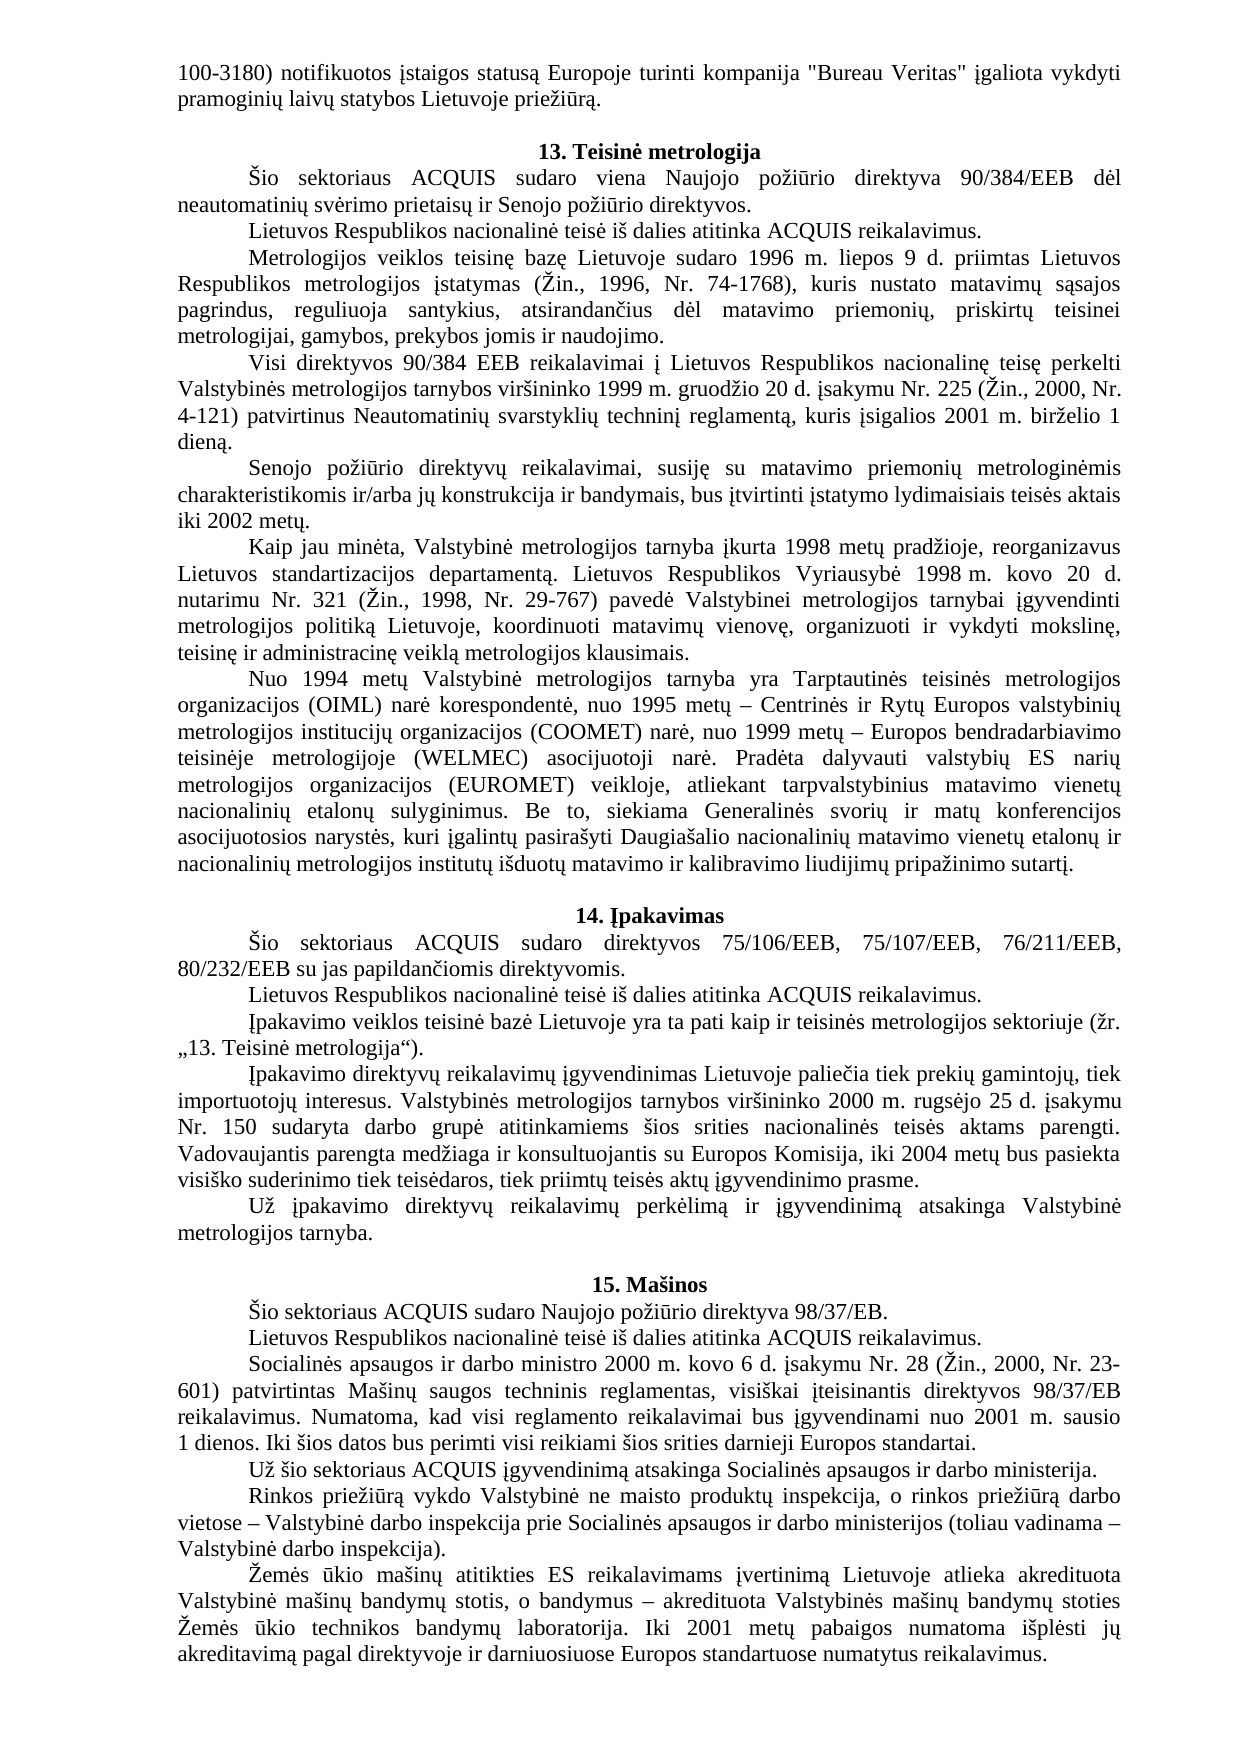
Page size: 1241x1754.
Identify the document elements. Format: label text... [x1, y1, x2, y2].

text Lietuvos Respublikos nacionalinė teisė iš dalies atitinka acquis reikalavimus. [177, 981, 1122, 1008]
text Kaip jau minėta, Valstybinė metrologijos tarnyba įkurta 1998 metų pradžioje, reorganizavus Lietuvos standartizacijos departamentą. Lietuvos Respublikos Vyriausybė 1998 m. kovo 20 d. nutarimu Nr. 321 (Žin., 1998, Nr. 29-767) pavedė Valstybinei metrologijos tarnybai įgyvendinti metrologijos politiką Lietuvoje, koordinuoti matavimų vienovę, organizuoti ir vykdyti mokslinę, teisinę ir administracinę veiklą metrologijos klausimais. [177, 533, 1122, 665]
text Žemės ūkio mašinų atitikties ES reikalavimams įvertinimą Lietuvoje atlieka akredituota Valstybinė mašinų bandymų stotis, o bandymus – akredituota Valstybinės mašinų bandymų stoties Žemės ūkio technikos bandymų laboratorija. Iki 2001 metų pabaigos numatoma išplėsti jų akreditavimą pagal direktyvoje ir darniuosiuose Europos standartuose numatytus reikalavimus. [177, 1561, 1122, 1667]
subtitle 13. Teisinė metrologija [177, 138, 1122, 164]
text Rinkos priežiūrą vykdo Valstybinė ne maisto produktų inspekcija, o rinkos priežiūrą darbo vietose – Valstybinė darbo inspekcija prie Socialinės apsaugos ir darbo ministerijos (toliau vadinama – Valstybinė darbo inspekcija). [177, 1482, 1122, 1561]
text Šio sektoriaus acquis sudaro Naujojo požiūrio direktyva 98/37/EB. [177, 1298, 1122, 1324]
text Už įpakavimo direktyvų reikalavimų perkėlimą ir įgyvendinimą atsakinga Valstybinė metrologijos tarnyba. [177, 1192, 1122, 1245]
text Metrologijos veiklos teisinę bazę Lietuvoje sudaro 1996 m. liepos 9 d. priimtas Lietuvos Respublikos metrologijos įstatymas (Žin., 1996, Nr. 74-1768), kuris nustato matavimų sąsajos pagrindus, reguliuoja santykius, atsirandančius dėl matavimo priemonių, priskirtų teisinei metrologijai, gamybos, prekybos jomis ir naudojimo. [177, 243, 1122, 349]
text Už šio sektoriaus acquis įgyvendinimą atsakinga Socialinės apsaugos ir darbo ministerija. [177, 1456, 1122, 1482]
text Įpakavimo veiklos teisinė bazė Lietuvoje yra ta pati kaip ir teisinės metrologijos sektoriuje (žr. „13. Teisinė metrologija“). [177, 1008, 1122, 1061]
text Įpakavimo direktyvų reikalavimų įgyvendinimas Lietuvoje paliečia tiek prekių gamintojų, tiek importuotojų interesus. Valstybinės metrologijos tarnybos viršininko 2000 m. rugsėjo 25 d. įsakymu Nr. 150 sudaryta darbo grupė atitinkamiems šios srities nacionalinės teisės aktams parengti. Vadovaujantis parengta medžiaga ir konsultuojantis su Europos Komisija, iki 2004 metų bus pasiekta visiško suderinimo tiek teisėdaros, tiek priimtų teisės aktų įgyvendinimo prasme. [177, 1061, 1122, 1192]
text 100-3180) notifikuotos įstaigos statusą Europoje turinti kompanija "Bureau Veritas" įgaliota vykdyti pramoginių laivų statybos Lietuvoje priežiūrą. [177, 59, 1122, 112]
text 15. Mašinos [177, 1271, 1122, 1298]
text Lietuvos Respublikos nacionalinė teisė iš dalies atitinka acquis reikalavimus. [177, 1324, 1122, 1350]
text Socialinės apsaugos ir darbo ministro 2000 m. kovo 6 d. įsakymu Nr. 28 (Žin., 2000, Nr. 23-601) patvirtintas Mašinų saugos techninis reglamentas, visiškai įteisinantis direktyvos 98/37/EB reikalavimus. Numatoma, kad visi reglamento reikalavimai bus įgyvendinami nuo 2001 m. sausio 1 dienos. Iki šios datos bus perimti visi reikiami šios srities darnieji Europos standartai. [177, 1350, 1122, 1456]
text Nuo 1994 metų Valstybinė metrologijos tarnyba yra Tarptautinės teisinės metrologijos organizacijos (OIML) narė korespondentė, nuo 1995 metų – Centrinės ir Rytų Europos valstybinių metrologijos institucijų organizacijos (COOMET) narė, nuo 1999 metų – Europos bendradarbiavimo teisinėje metrologijoje (WELMEC) asocijuotoji narė. Pradėta dalyvauti valstybių ES narių metrologijos organizacijos (EUROMET) veikloje, atliekant tarpvalstybinius matavimo vienetų nacionalinių etalonų sulyginimus. Be to, siekiama Generalinės svorių ir matų konferencijos asocijuotosios narystės, kuri įgalintų pasirašyti Daugiašalio nacionalinių matavimo vienetų etalonų ir nacionalinių metrologijos institutų išduotų matavimo ir kalibravimo liudijimų pripažinimo sutartį. [177, 665, 1122, 876]
text Šio sektoriaus acquis sudaro direktyvos 75/106/EEB, 75/107/EEB, 76/211/EEB, 80/232/EEB su jas papildančiomis direktyvomis. [177, 929, 1122, 981]
text Lietuvos Respublikos nacionalinė teisė iš dalies atitinka acquis reikalavimus. [177, 217, 1122, 243]
text Visi direktyvos 90/384 EEB reikalavimai į Lietuvos Respublikos nacionalinę teisę perkelti Valstybinės metrologijos tarnybos viršininko 1999 m. gruodžio 20 d. įsakymu Nr. 225 (Žin., 2000, Nr. 4-121) patvirtinus Neautomatinių svarstyklių techninį reglamentą, kuris įsigalios 2001 m. birželio 1 dieną. [177, 349, 1122, 454]
text 14. Įpakavimas [177, 902, 1122, 929]
text Šio sektoriaus acquis sudaro viena Naujojo požiūrio direktyva 90/384/EEB dėl neautomatinių svėrimo prietaisų ir Senojo požiūrio direktyvos. [177, 164, 1122, 217]
text Senojo požiūrio direktyvų reikalavimai, susiję su matavimo priemonių metrologinėmis charakteristikomis ir/arba jų konstrukcija ir bandymais, bus įtvirtinti įstatymo lydimaisiais teisės aktais iki 2002 metų. [177, 454, 1122, 533]
